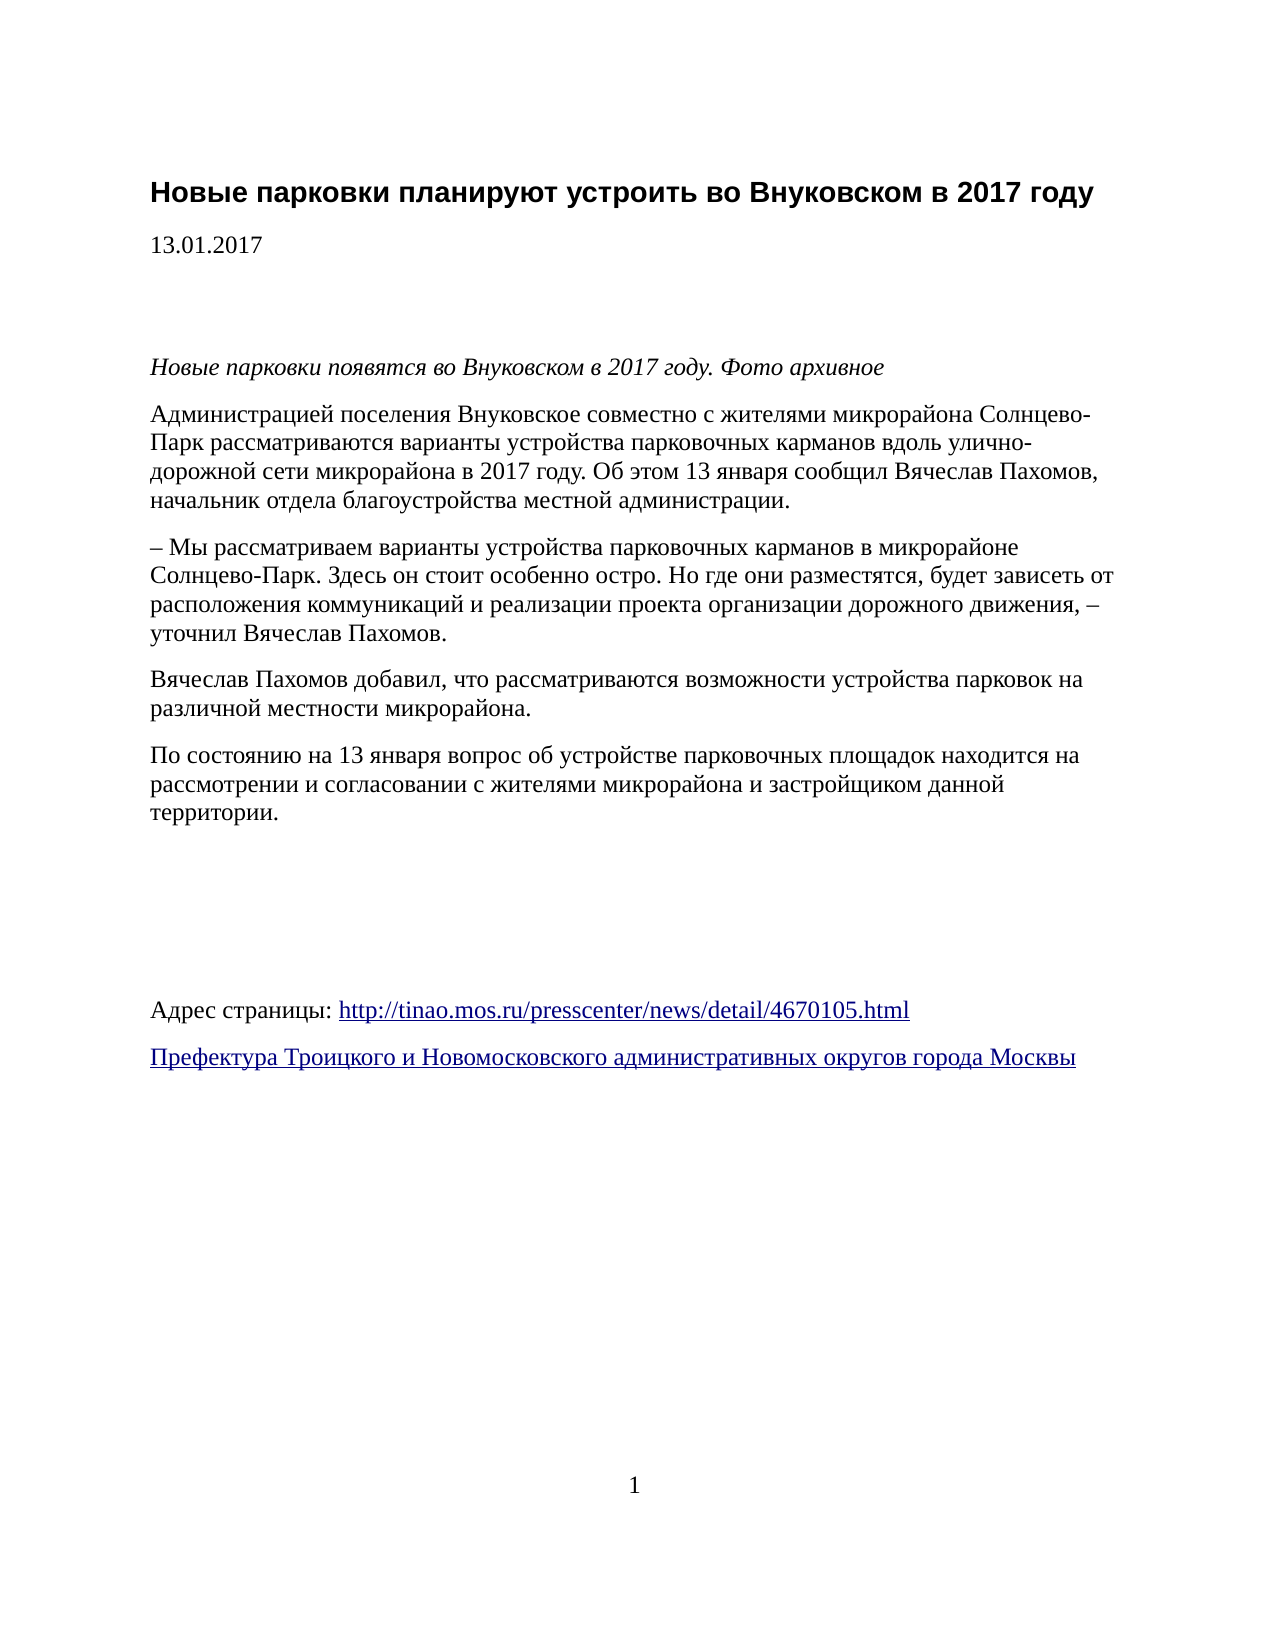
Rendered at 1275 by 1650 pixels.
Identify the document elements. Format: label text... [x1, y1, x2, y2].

text Администрацией поселения Внуковское совместно с жителями микрорайона Солнцево-Парк рассматриваются варианты устройства парковочных карманов вдоль улично-дорожной сети микрорайона в 2017 году. Об этом 13 января сообщил Вячеслав Пахомов, начальник отдела благоустройства местной администрации. [150, 399, 1125, 514]
text Вячеслав Пахомов добавил, что рассматриваются возможности устройства парковок на различной местности микрорайона. [150, 664, 1125, 722]
subtitle Новые парковки планируют устроить во Внуковском в 2017 году [150, 175, 1125, 208]
text По состоянию на 13 января вопрос об устройстве парковочных площадок находится на рассмотрении и согласовании с жителями микрорайона и застройщиком данной территории. [150, 740, 1125, 826]
text 13.01.2017 [150, 230, 1125, 259]
text – Мы рассматриваем варианты устройства парковочных карманов в микрорайоне Солнцево-Парк. Здесь он стоит особенно остро. Но где они разместятся, будет зависеть от расположения коммуникаций и реализации проекта организации дорожного движения, – уточнил Вячеслав Пахомов. [150, 532, 1125, 647]
text Адрес страницы: http://tinao.mos.ru/presscenter/news/detail/4670105.html [150, 995, 1125, 1024]
text Новые парковки появятся во Внуковском в 2017 году. Фото архивное [150, 352, 1125, 381]
text Префектура Троицкого и Новомосковского административных округов города Москвы [150, 1042, 1125, 1070]
